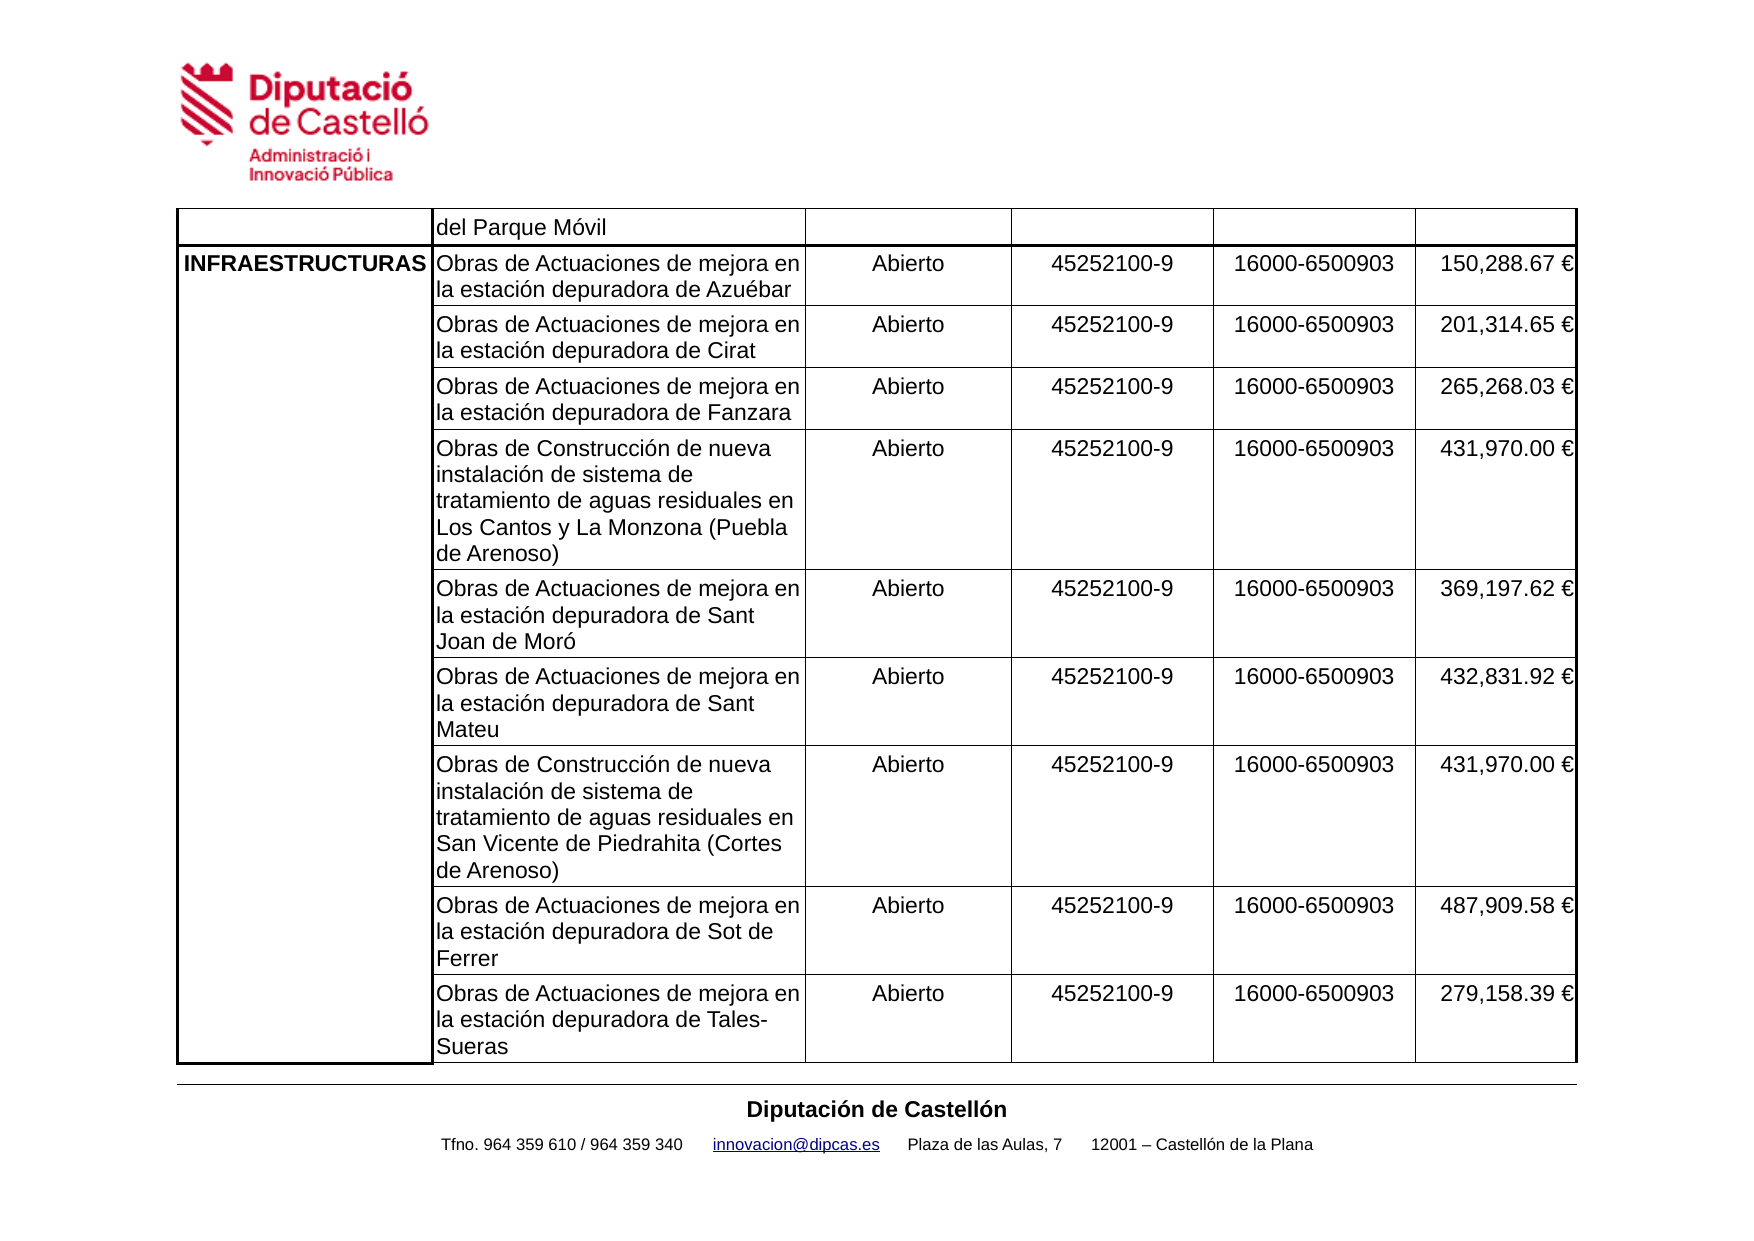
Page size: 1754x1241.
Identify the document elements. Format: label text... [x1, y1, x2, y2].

table_cell 45252100-9 [1012, 430, 1213, 569]
table_cell 279.158,39 € [1416, 975, 1575, 1062]
table_cell 45252100-9 [1012, 368, 1213, 428]
picture [175, 54, 440, 195]
table_cell Obras de Actuaciones de mejora en la estación depuradora de Tales-Sueras [434, 975, 805, 1062]
table_cell 201.314,65 € [1416, 306, 1575, 367]
table_cell Obras de Construcción de nueva instalación de sistema de tratamiento de aguas residuales en Los Cantos y La Monzona (Puebla de Arenoso) [434, 430, 805, 569]
table_cell 45252100-9 [1012, 570, 1213, 657]
table_cell 150.288,67 € [1416, 247, 1575, 305]
table_cell Abierto [806, 887, 1011, 974]
table_cell 45252100-9 [1012, 746, 1213, 886]
table_cell Obras de Actuaciones de mejora en la estación depuradora de Sant Joan de Moró [434, 570, 805, 657]
table_cell Abierto [806, 746, 1011, 886]
table_cell 45252100-9 [1012, 306, 1213, 367]
table_cell 265.268,03 € [1416, 368, 1575, 428]
table_cell 16000-6500903 [1214, 430, 1415, 569]
table_cell Abierto [806, 306, 1011, 367]
table_cell Obras de Actuaciones de mejora en la estación depuradora de Sot de Ferrer [434, 887, 805, 974]
table_cell Abierto [806, 975, 1011, 1062]
table_cell Abierto [806, 368, 1011, 428]
table_cell Obras de Construcción de nueva instalación de sistema de tratamiento de aguas residuales en San Vicente de Piedrahita (Cortes de Arenoso) [434, 746, 805, 886]
table_cell del Parque Móvil [434, 209, 805, 243]
table_cell 16000-6500903 [1214, 306, 1415, 367]
table_cell 369.197,62 € [1416, 570, 1575, 657]
table_cell Obras de Actuaciones de mejora en la estación depuradora de Cirat [434, 306, 805, 367]
table_cell INFRAESTRUCTURAS [179, 247, 431, 1062]
table_cell 16000-6500903 [1214, 570, 1415, 657]
table_cell Abierto [806, 247, 1011, 305]
table_cell 45252100-9 [1012, 658, 1213, 745]
table_cell Obras de Actuaciones de mejora en la estación depuradora de Fanzara [434, 368, 805, 428]
table_cell 16000-6500903 [1214, 247, 1415, 305]
table_cell 432.831,92 € [1416, 658, 1575, 745]
table_cell 16000-6500903 [1214, 975, 1415, 1062]
table_cell 431.970,00 € [1416, 746, 1575, 886]
table_cell [1012, 209, 1213, 243]
table_cell 45252100-9 [1012, 247, 1213, 305]
table_cell 16000-6500903 [1214, 746, 1415, 886]
table_cell Abierto [806, 430, 1011, 569]
table_cell Abierto [806, 658, 1011, 745]
table_cell [806, 209, 1011, 243]
table_cell [1214, 209, 1415, 243]
table_cell Abierto [806, 570, 1011, 657]
table_cell 487.909,58 € [1416, 887, 1575, 974]
table_cell 16000-6500903 [1214, 658, 1415, 745]
table_cell Obras de Actuaciones de mejora en la estación depuradora de Sant Mateu [434, 658, 805, 745]
table_cell 45252100-9 [1012, 887, 1213, 974]
table_cell 45252100-9 [1012, 975, 1213, 1062]
table_cell [1416, 209, 1575, 243]
table_cell 431.970,00 € [1416, 430, 1575, 569]
table_cell 16000-6500903 [1214, 368, 1415, 428]
table_cell 16000-6500903 [1214, 887, 1415, 974]
table_cell Obras de Actuaciones de mejora en la estación depuradora de Azuébar [434, 247, 805, 305]
